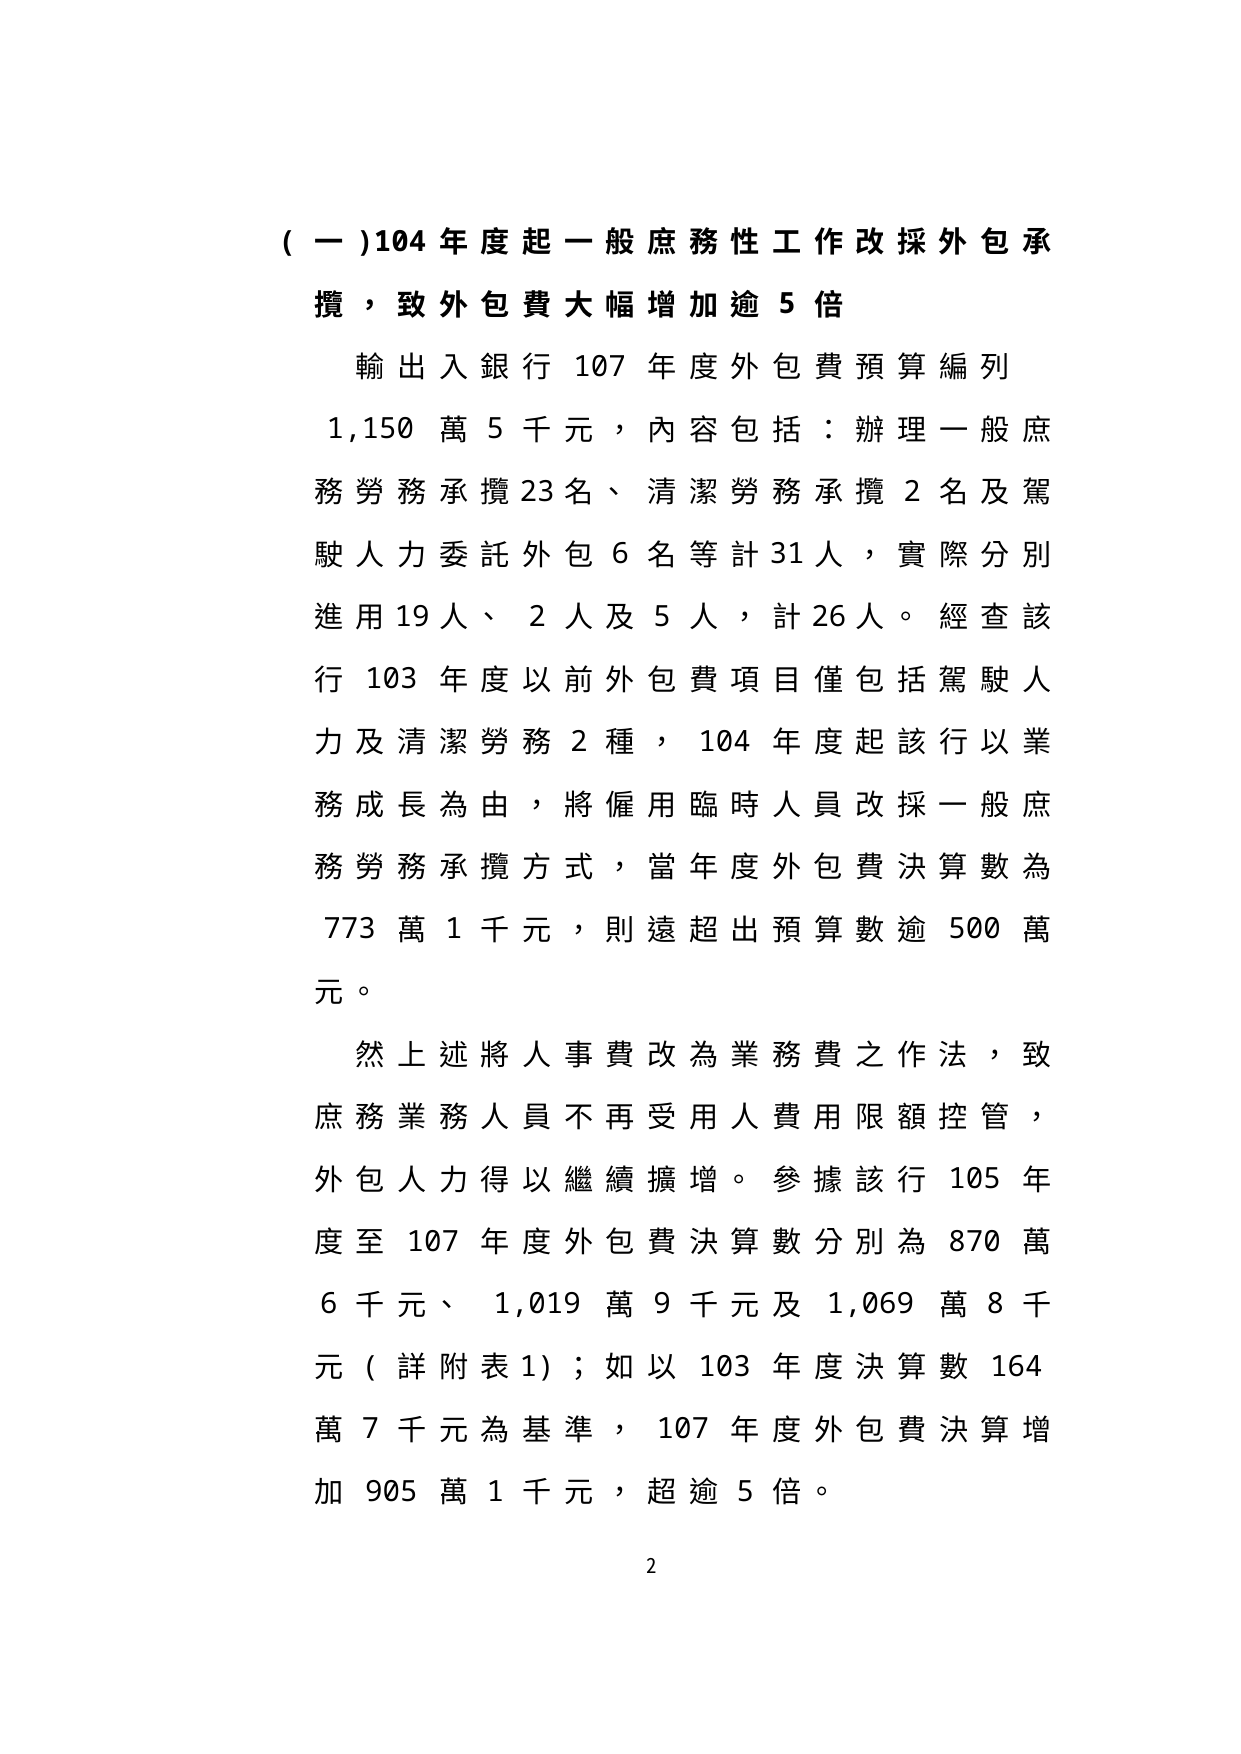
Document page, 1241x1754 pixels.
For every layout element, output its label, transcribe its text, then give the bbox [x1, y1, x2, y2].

text 然上述將人事費改為業務費之作法，致庶務業務人員不再受用人費用限額控管，外包人力得以繼續擴增。參據該行105年度至107年度外包費決算數分別為870萬6千元、1,019萬9千元及1,069萬8千元(詳附表1)；如以103年度決算數164萬7千元為基準，107年度外包費決算增加905萬1千元，超逾5倍。 [271, 1011, 1058, 1511]
text (一)104年度起一般庶務性工作改採外包承攬，致外包費大幅增加逾5倍 [242, 198, 1058, 323]
text 輸出入銀行107年度外包費預算編列1,150萬5千元，內容包括：辦理一般庶務勞務承攬23名、清潔勞務承攬2名及駕駛人力委託外包6名等計31人，實際分別進用19人、2人及5人，計26人。經查該行103年度以前外包費項目僅包括駕駛人力及清潔勞務2種，104年度起該行以業務成長為由，將僱用臨時人員改採一般庶務勞務承攬方式，當年度外包費決算數為773萬1千元，則遠超出預算數逾500萬元。 [271, 323, 1058, 1011]
